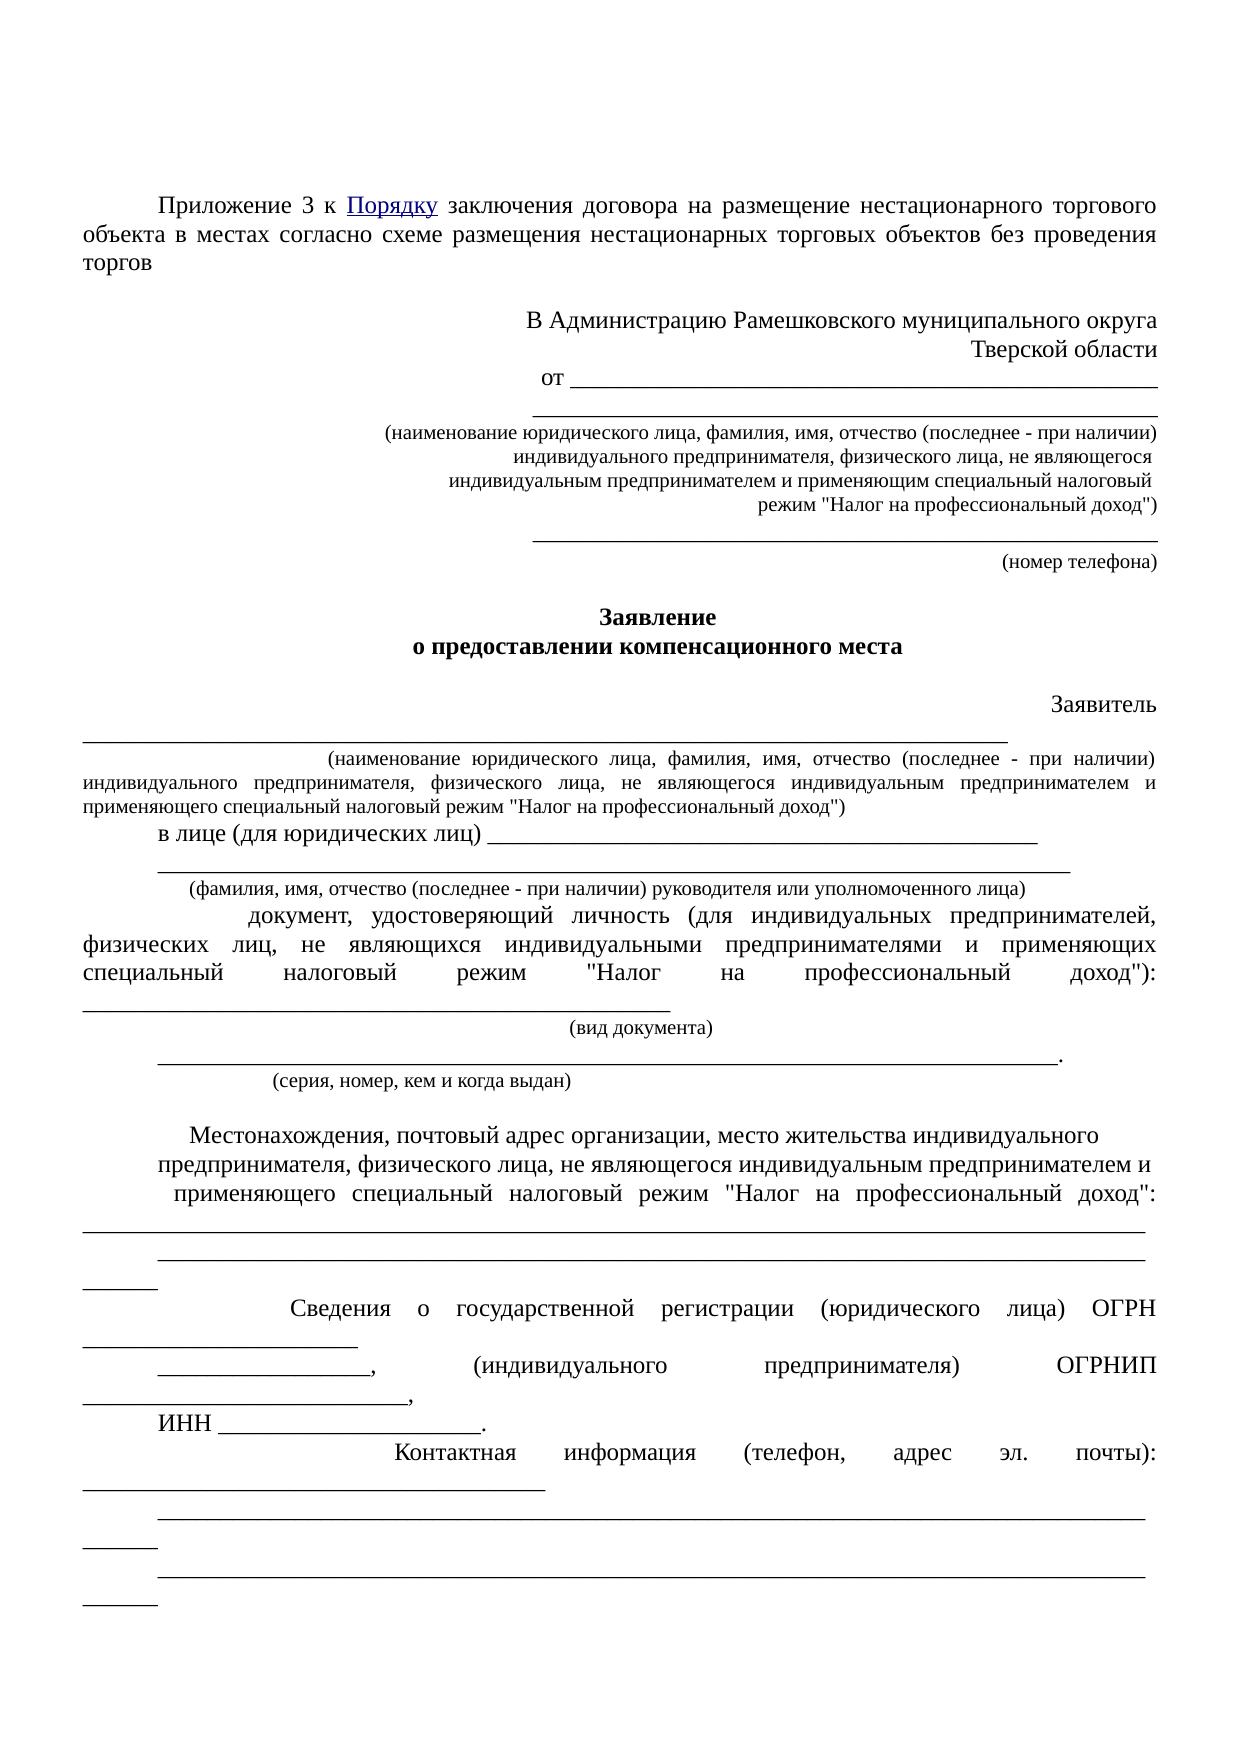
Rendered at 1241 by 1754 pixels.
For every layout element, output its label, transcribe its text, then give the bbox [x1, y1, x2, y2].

text Тверской области [83, 334, 1157, 362]
text (наименование юридического лица, фамилия, имя, отчество (последнее - при наличии) индивидуального предпринимателя, физического лица, не являющегося индивидуальным предпринимателем и применяющего специальный налоговый режим "Налог на профессиональный доход") [83, 746, 1157, 818]
text индивидуального предпринимателя, физического лица, не являющегося [83, 444, 1157, 468]
text о предоставлении компенсационного места [83, 631, 1157, 660]
text ИНН _____________________. [83, 1408, 1157, 1437]
text в лице (для юридических лиц) ____________________________________________ [83, 818, 1157, 847]
text (фамилия, имя, отчество (последнее - при наличии) руководителя или уполномоченного лица) [83, 876, 1157, 900]
text Приложение 3 к Порядку заключения договора на размещение нестационарного торгового объекта в местах согласно схеме размещения нестационарных торговых объектов без проведения торгов [83, 190, 1157, 276]
text _________________, (индивидуального предпринимателя) ОГРНИП __________________________, [83, 1351, 1157, 1408]
text Сведения о государственной регистрации (юридического лица) ОГРН ______________________ [83, 1293, 1157, 1351]
text Контактная информация (телефон, адрес эл. почты): _____________________________________ [83, 1437, 1157, 1494]
text В Администрацию Рамешковского муниципального округа [83, 305, 1157, 334]
text __________________________________________________ [83, 391, 1157, 420]
text предпринимателя, физического лица, не являющегося индивидуальным предпринимателем и [83, 1149, 1157, 1178]
text (номер телефона) [83, 545, 1157, 574]
text применяющего специальный налоговый режим "Налог на профессиональный доход": _____________________________________________________________________________________ [83, 1178, 1157, 1236]
text (наименование юридического лица, фамилия, имя, отчество (последнее - при наличии) [83, 420, 1157, 444]
text ________________________________________________________________________. [83, 1039, 1157, 1068]
text Заявление [83, 602, 1157, 631]
text _____________________________________________________________________________________ [83, 1552, 1157, 1609]
text (серия, номер, кем и когда выдан) [83, 1068, 1157, 1092]
text Заявитель __________________________________________________________________________ [83, 689, 1157, 746]
text _____________________________________________________________________________________ [83, 1236, 1157, 1293]
text индивидуальным предпринимателем и применяющим специальный налоговый [83, 468, 1157, 492]
text (вид документа) [83, 1015, 1157, 1039]
text от _______________________________________________ [83, 362, 1157, 391]
text _________________________________________________________________________ [83, 847, 1157, 876]
text __________________________________________________ [83, 516, 1157, 545]
text _____________________________________________________________________________________ [83, 1494, 1157, 1552]
text режим "Налог на профессиональный доход") [83, 492, 1157, 516]
text документ, удостоверяющий личность (для индивидуальных предпринимателей, физических лиц, не являющихся индивидуальными предпринимателями и применяющих специальный налоговый режим "Налог на профессиональный доход"): _______________________________________________ [83, 900, 1157, 1015]
text Местонахождения, почтовый адрес организации, место жительства индивидуального [83, 1121, 1157, 1149]
